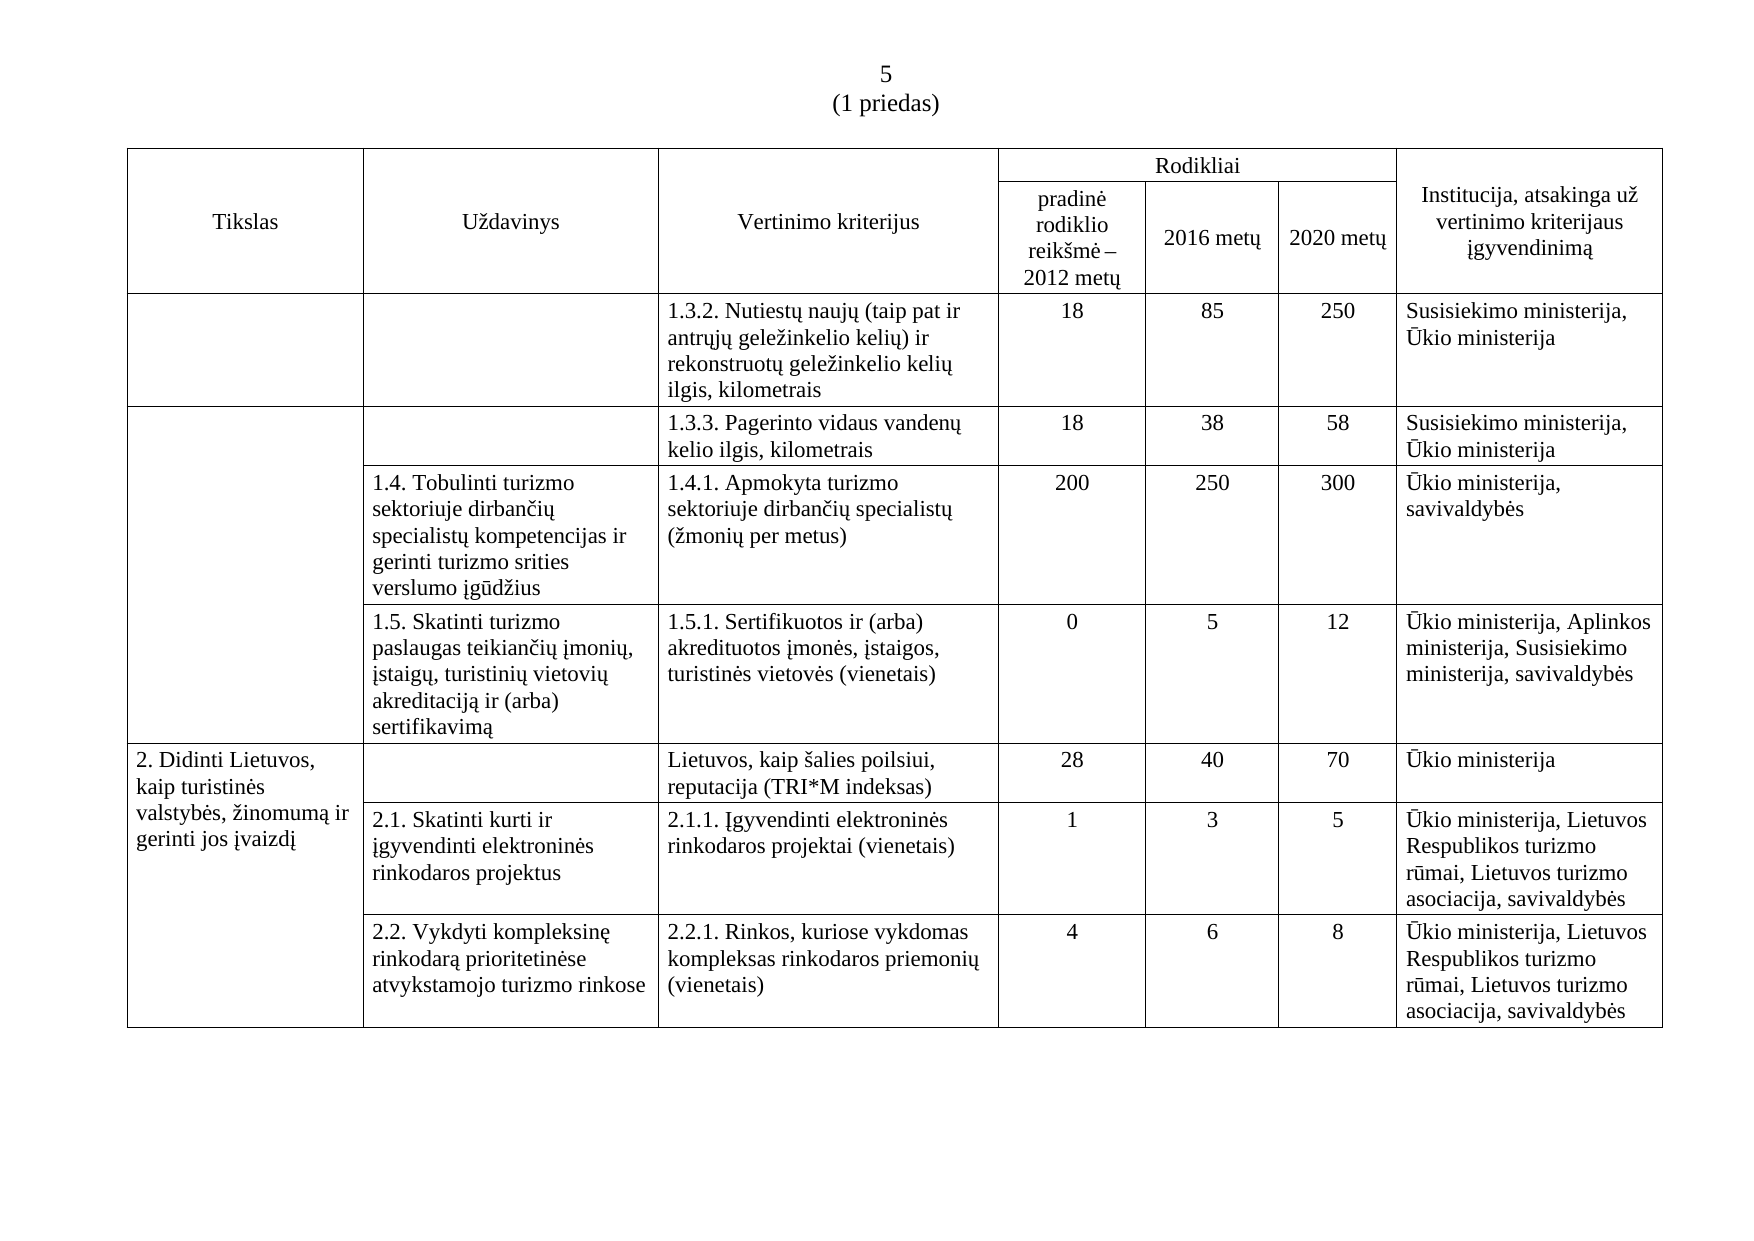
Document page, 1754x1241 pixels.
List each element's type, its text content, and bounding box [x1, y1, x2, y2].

table_cell 58 [1279, 407, 1396, 465]
table_cell 2.2. Vykdyti kompleksinę rinkodarą prioritetinėse atvykstamojo turizmo rinkose [364, 915, 658, 1027]
table_cell Ūkio ministerija, Lietuvos Respublikos turizmo rūmai, Lietuvos turizmo asociacija, savivaldybės [1397, 915, 1662, 1027]
table_cell 1.5.1. Sertifikuotos ir (arba) akredituotos įmonės, įstaigos, turistinės vietovės (vienetais) [659, 605, 998, 742]
table_cell 250 [1146, 466, 1278, 604]
table_cell 6 [1146, 915, 1278, 1027]
table_cell Ūkio ministerija, savivaldybės [1397, 466, 1662, 604]
table_cell 12 [1279, 605, 1396, 742]
table_cell 40 [1146, 744, 1278, 802]
table_cell 70 [1279, 744, 1396, 802]
table_cell 0 [999, 605, 1145, 742]
table_cell 18 [999, 294, 1145, 406]
table_cell 2.2.1. Rinkos, kuriose vykdomas kompleksas rinkodaros priemonių (vienetais) [659, 915, 998, 1027]
table_cell 28 [999, 744, 1145, 802]
table_cell [364, 407, 658, 465]
table_cell 300 [1279, 466, 1396, 604]
table_cell 1.5. Skatinti turizmo paslaugas teikiančių įmonių, įstaigų, turistinių vietovių akreditaciją ir (arba) sertifikavimą [364, 605, 658, 742]
table_header Vertinimo kriterijus [659, 149, 998, 293]
table_cell 2.1. Skatinti kurti ir įgyvendinti elektroninės rinkodaros projektus [364, 803, 658, 914]
table_cell Ūkio ministerija, Aplinkos ministerija, Susisiekimo ministerija, savivaldybės [1397, 605, 1662, 742]
table_cell 250 [1279, 294, 1396, 406]
table_cell 18 [999, 407, 1145, 465]
table_cell 1.4. Tobulinti turizmo sektoriuje dirbančių specialistų kompetencijas ir gerinti turizmo srities verslumo įgūdžius [364, 466, 658, 604]
table_cell 85 [1146, 294, 1278, 406]
table_cell 1.3.2. Nutiestų naujų (taip pat ir antrųjų geležinkelio kelių) ir rekonstruotų geležinkelio kelių ilgis, kilometrais [659, 294, 998, 406]
table_cell 1.4.1. Apmokyta turizmo sektoriuje dirbančių specialistų (žmonių per metus) [659, 466, 998, 604]
table_header Institucija, atsakinga už vertinimo kriterijaus įgyvendinimą [1397, 149, 1662, 293]
table_cell [128, 407, 363, 742]
table_cell 2.1.1. Įgyvendinti elektroninės rinkodaros projektai (vienetais) [659, 803, 998, 914]
table_cell 1.3.3. Pagerinto vidaus vandenų kelio ilgis, kilometrais [659, 407, 998, 465]
table_cell [364, 744, 658, 802]
table_cell Susisiekimo ministerija, Ūkio ministerija [1397, 294, 1662, 406]
table_cell 38 [1146, 407, 1278, 465]
table_cell pradinė rodiklio reikšmė – 2012 metų [999, 182, 1145, 293]
table_cell 5 [1279, 803, 1396, 914]
table_cell 200 [999, 466, 1145, 604]
table_cell 2020 metų [1279, 182, 1396, 293]
table_cell 4 [999, 915, 1145, 1027]
table_header Uždavinys [364, 149, 658, 293]
table_header Rodikliai [999, 149, 1396, 181]
table_cell 2016 metų [1146, 182, 1278, 293]
table_cell Lietuvos, kaip šalies poilsiui, reputacija (TRI*M indeksas) [659, 744, 998, 802]
table_cell Ūkio ministerija, Lietuvos Respublikos turizmo rūmai, Lietuvos turizmo asociacija, savivaldybės [1397, 803, 1662, 914]
table_cell [364, 294, 658, 406]
table_cell Susisiekimo ministerija, Ūkio ministerija [1397, 407, 1662, 465]
table_header Tikslas [128, 149, 363, 293]
table_cell 1 [999, 803, 1145, 914]
table_cell [128, 294, 363, 406]
table_cell 8 [1279, 915, 1396, 1027]
table_cell 2. Didinti Lietuvos, kaip turistinės valstybės, žinomumą ir gerinti jos įvaizdį [128, 744, 363, 1027]
table_cell 5 [1146, 605, 1278, 742]
table_cell 3 [1146, 803, 1278, 914]
table_cell Ūkio ministerija [1397, 744, 1662, 802]
